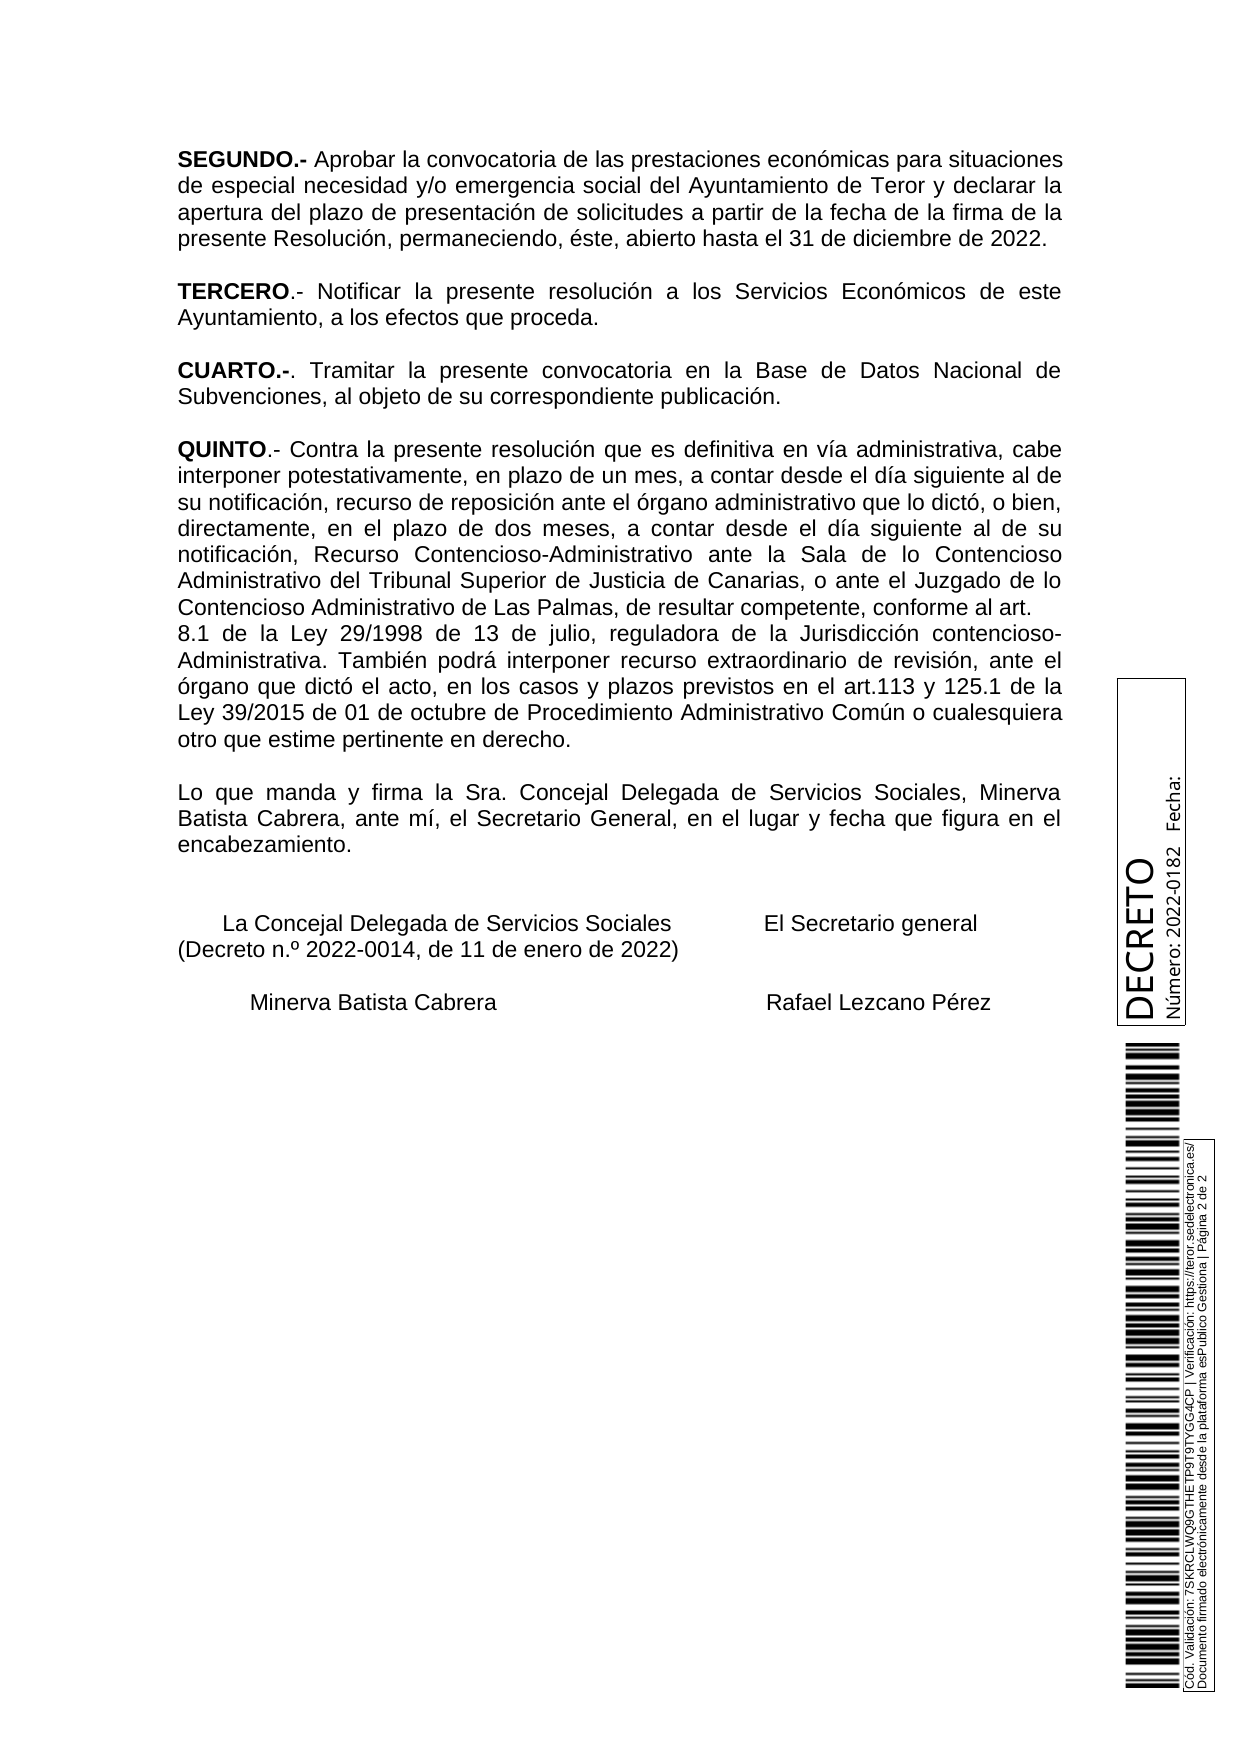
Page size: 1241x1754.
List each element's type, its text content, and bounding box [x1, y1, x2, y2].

text DECRETO [1118, 680, 1160, 1025]
text TERCERO.- Notificar la presente resolución a los Servicios Económicos de este Ayuntamiento, a los efectos que proceda. [177, 278, 1063, 330]
text SEGUNDO.- Aprobar la convocatoria de las prestaciones económicas para situaciones de especial necesidad y/o emergencia social del Ayuntamiento de Teror y declarar la apertura del plazo de presentación de solicitudes a partir de la fecha de la firma de la presente Resolución, permaneciendo, éste, abierto hasta el 31 de diciembre de 2022. [177, 146, 1063, 251]
text CUARTO.-. Tramitar la presente convocatoria en la Base de Datos Nacional de Subvenciones, al objeto de su correspondiente publicación. [177, 357, 1062, 409]
text QUINTO.- Contra la presente resolución que es definitiva en vía administrativa, cabe interponer potestativamente, en plazo de un mes, a contar desde el día siguiente al de su notificación, recurso de reposición ante el órgano administrativo que lo dictó, o bien, directamente, en el plazo de dos meses, a contar desde el día siguiente al de su notificación, Recurso Contencioso-Administrativo ante la Sala de lo Contencioso Administrativo del Tribunal Superior de Justicia de Canarias, o ante el Juzgado de lo Contencioso Administrativo de Las Palmas, de resultar competente, conforme al art. [177, 436, 1063, 620]
picture [1125, 1043, 1184, 1688]
text Cód. Validación: 7SKRCLWQ9GTHETP9T9TYGG4CP | Verificación: https://teror.sedelectronica.es/ Documento firmado electrónicamente desde la plataforma esPublico Gestiona | Página 2 de 2 [1184, 1141, 1208, 1689]
text La Concejal Delegada de Servicios Sociales El Secretario general (Decreto n.º 2022-0014, de 11 de enero de 2022) [177, 910, 978, 963]
text Número: 2022-0182 Fecha: 15/02/2022 [1162, 682, 1185, 1025]
text Minerva Batista Cabrera Rafael Lezcano Pérez [249, 989, 1117, 1015]
text 8.1 de la Ley 29/1998 de 13 de julio, reguladora de la Jurisdicción contencioso- Administrativa. También podrá interponer recurso extraordinario de revisión, ante el órgano que dictó el acto, en los casos y plazos previstos en el art.113 y 125.1 de la Ley 39/2015 de 01 de octubre de Procedimiento Administrativo Común o cualesquiera otro que estime pertinente en derecho. [177, 620, 1063, 752]
text Lo que manda y firma la Sra. Concejal Delegada de Servicios Sociales, Minerva Batista Cabrera, ante mí, el Secretario General, en el lugar y fecha que figura en el encabezamiento. [177, 778, 1062, 857]
